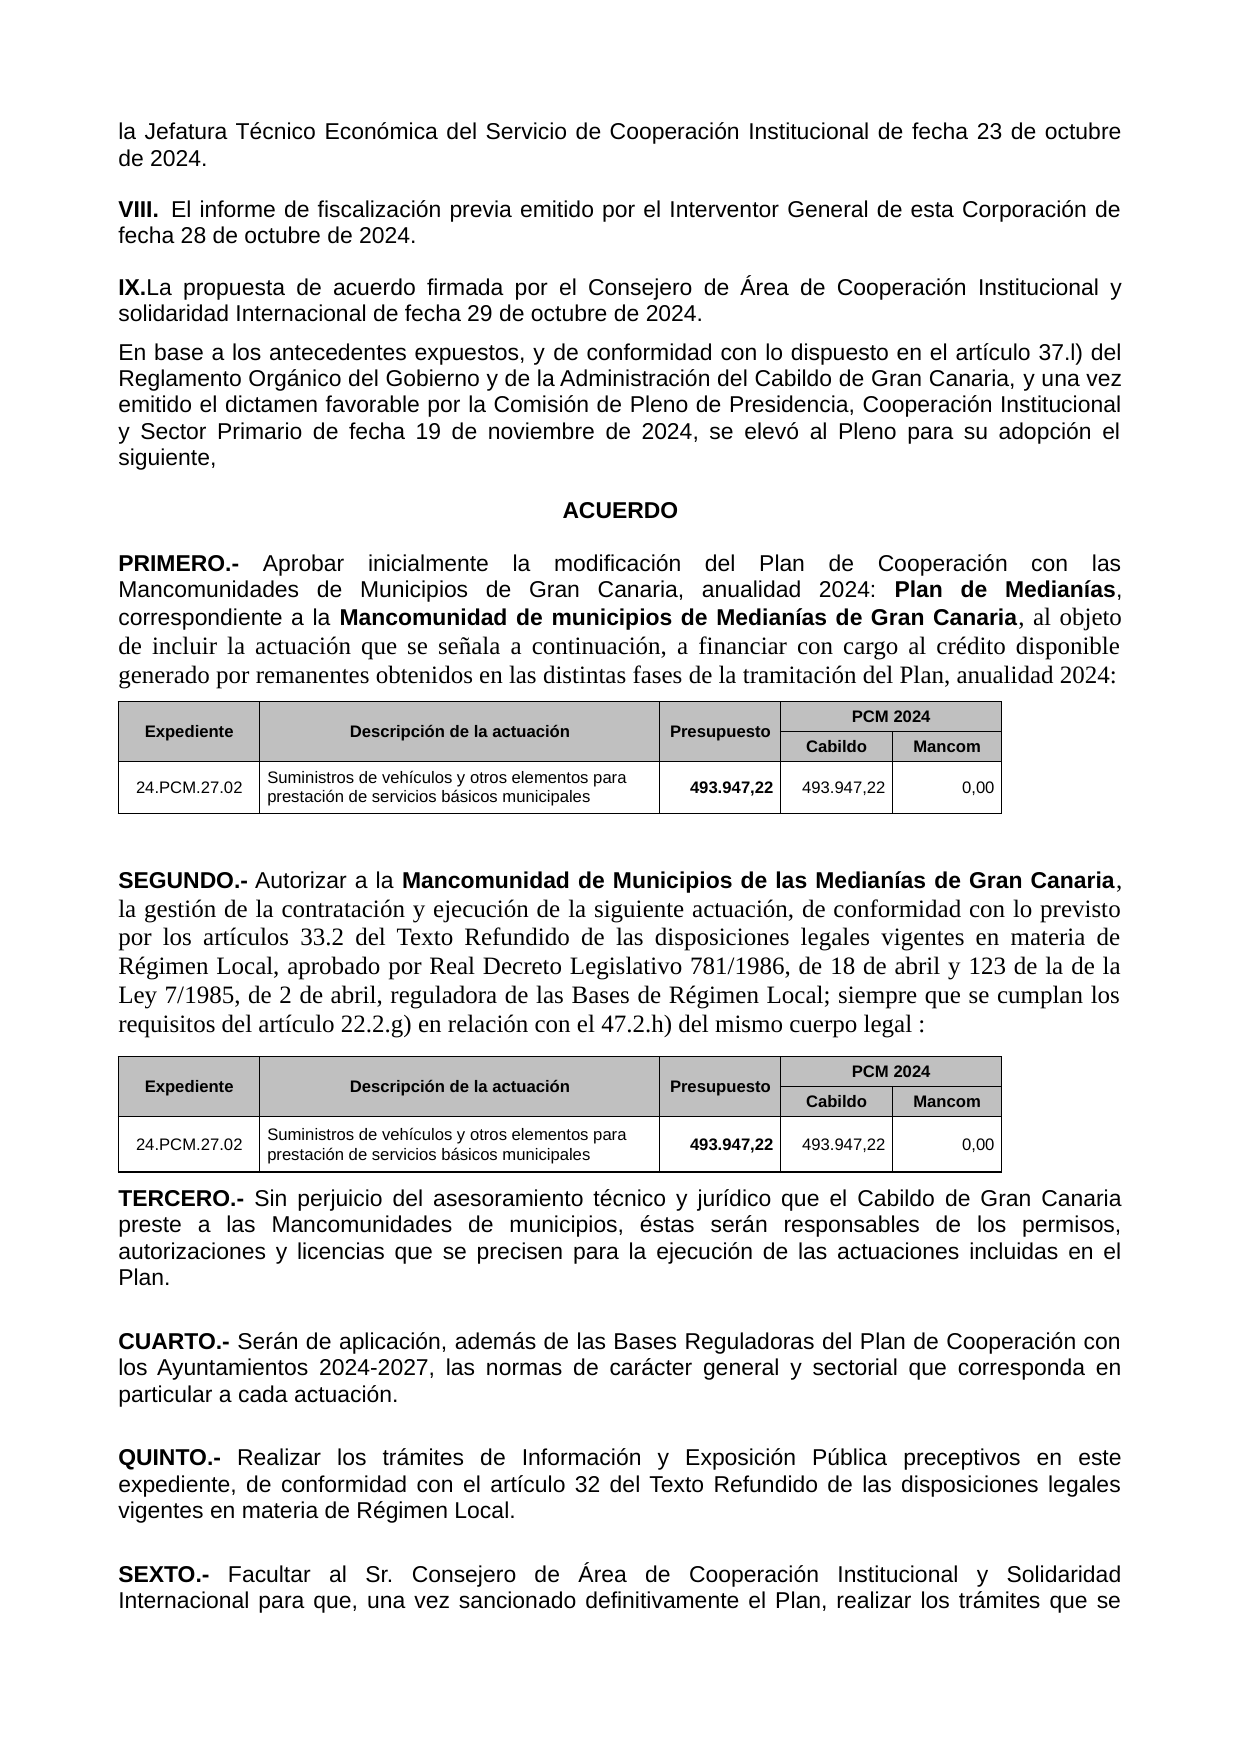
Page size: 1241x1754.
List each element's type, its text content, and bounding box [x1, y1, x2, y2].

table_cell 24.PCM.27.02 [119, 1117, 259, 1171]
table_header Descripción de la actuación [260, 1057, 659, 1116]
table_cell 493.947,22 [660, 762, 780, 813]
table_cell Suministros de vehículos y otros elementos para prestación de servicios básicos municipales [260, 1117, 659, 1171]
table_header Descripción de la actuación [260, 702, 659, 761]
table_cell Cabildo [781, 732, 892, 761]
table_header PCM 2024 [781, 1057, 1001, 1086]
text SEXTO.- Facultar al Sr. Consejero de Área de Cooperación Institucional y Solidaridad Internacional para que, una vez sancionado definitivamente el Plan, realizar los trámites que se [118, 1561, 1122, 1614]
table_cell 0,00 [893, 1117, 1001, 1171]
table_header Presupuesto [660, 1057, 780, 1116]
table_header PCM 2024 [781, 702, 1001, 731]
text TERCERO.- Sin perjuicio del asesoramiento técnico y jurídico que el Cabildo de Gran Canaria preste a las Mancomunidades de municipios, éstas serán responsables de los permisos, autorizaciones y licencias que se precisen para la ejecución de las actuaciones incluidas en el Plan. [118, 1185, 1122, 1290]
table_cell Mancom [893, 1087, 1001, 1116]
table_cell Suministros de vehículos y otros elementos para prestación de servicios básicos municipales [260, 762, 659, 813]
table_cell 0,00 [893, 762, 1001, 813]
table_cell Mancom [893, 732, 1001, 761]
list El informe de fiscalización previa emitido por el Interventor General de esta Corporación de fecha 28 de octubre de 2024. [118, 196, 1122, 248]
table_cell 493.947,22 [660, 1117, 780, 1171]
list la Jefatura Técnico Económica del Servicio de Cooperación Institucional de fecha 23 de octubre de 2024. [118, 118, 1122, 171]
table_header Expediente [119, 702, 259, 761]
table_header Presupuesto [660, 702, 780, 761]
table_cell 24.PCM.27.02 [119, 762, 259, 813]
table_cell Cabildo [781, 1087, 892, 1116]
table_cell 493.947,22 [781, 762, 892, 813]
text PRIMERO.- Aprobar inicialmente la modificación del Plan de Cooperación con las Mancomunidades de Municipios de Gran Canaria, anualidad 2024: Plan de Medianías, correspondiente a la Mancomunidad de municipios de Medianías de Gran Canaria, al objeto de incluir la actuación que se señala a continuación, a financiar con cargo al crédito disponible generado por remanentes obtenidos en las distintas fases de la tramitación del Plan, anualidad 2024: [118, 549, 1122, 688]
text ACUERDO [118, 497, 1122, 523]
list La propuesta de acuerdo firmada por el Consejero de Área de Cooperación Institucional y solidaridad Internacional de fecha 29 de octubre de 2024. [118, 273, 1122, 326]
text QUINTO.- Realizar los trámites de Información y Exposición Pública preceptivos en este expediente, de conformidad con el artículo 32 del Texto Refundido de las disposiciones legales vigentes en materia de Régimen Local. [118, 1444, 1122, 1523]
table_header Expediente [119, 1057, 259, 1116]
text SEGUNDO.- Autorizar a la Mancomunidad de Municipios de las Medianías de Gran Canaria, la gestión de la contratación y ejecución de la siguiente actuación, de conformidad con lo previsto por los artículos 33.2 del Texto Refundido de las disposiciones legales vigentes en materia de Régimen Local, aprobado por Real Decreto Legislativo 781/1986, de 18 de abril y 123 de la de la Ley 7/1985, de 2 de abril, reguladora de las Bases de Régimen Local; siempre que se cumplan los requisitos del artículo 22.2.g) en relación con el 47.2.h) del mismo cuerpo legal : [118, 865, 1122, 1037]
text CUARTO.- Serán de aplicación, además de las Bases Reguladoras del Plan de Cooperación con los Ayuntamientos 2024-2027, las normas de carácter general y sectorial que corresponda en particular a cada actuación. [118, 1328, 1122, 1407]
text En base a los antecedentes expuestos, y de conformidad con lo dispuesto en el artículo 37.l) del Reglamento Orgánico del Gobierno y de la Administración del Cabildo de Gran Canaria, y una vez emitido el dictamen favorable por la Comisión de Pleno de Presidencia, Cooperación Institucional y Sector Primario de fecha 19 de noviembre de 2024, se elevó al Pleno para su adopción el siguiente, [118, 339, 1122, 471]
table_cell 493.947,22 [781, 1117, 892, 1171]
